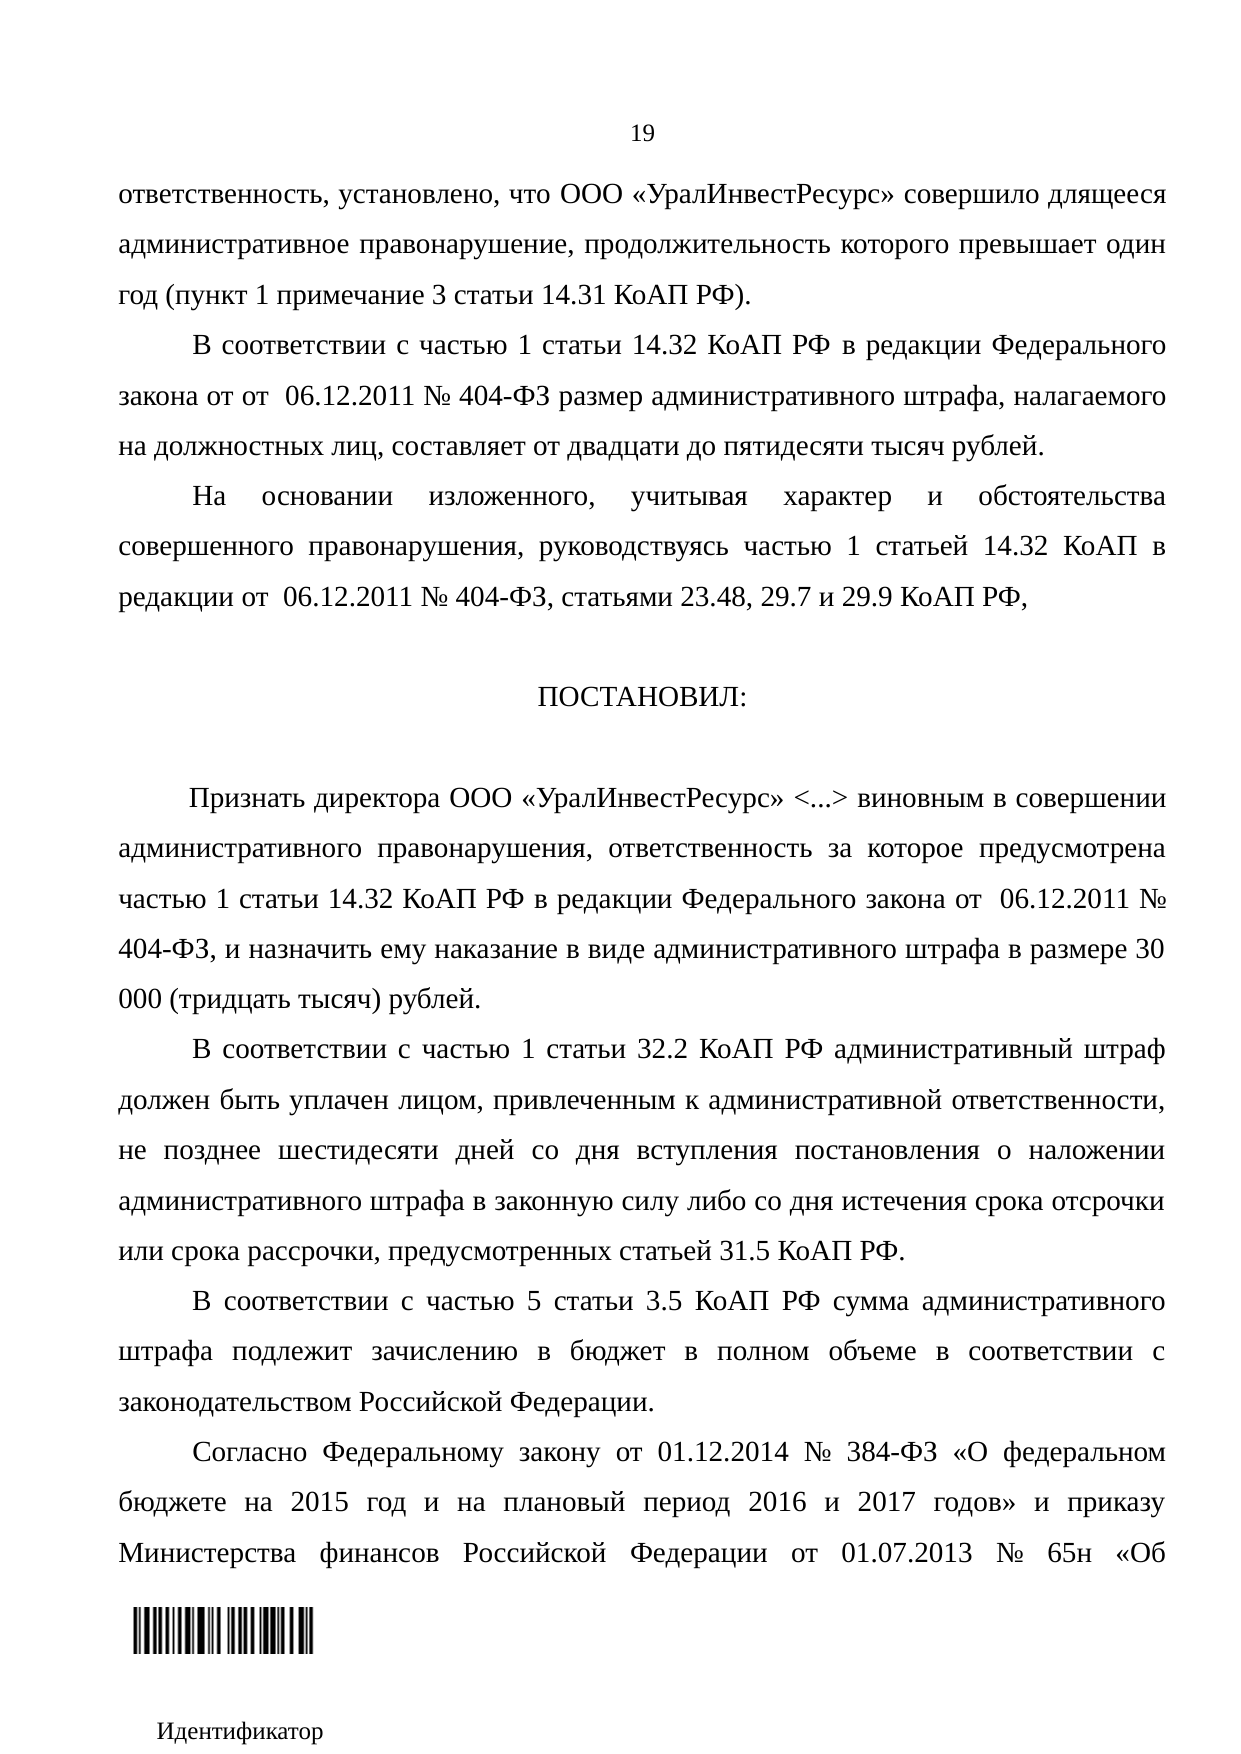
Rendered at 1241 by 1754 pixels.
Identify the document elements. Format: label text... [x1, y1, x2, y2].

text Согласно Федеральному закону от 01.12.2014 № 384-ФЗ «О федеральном бюджете на 2015 год и на плановый период 2016 и 2017 годов» и приказу Министерства финансов Российской Федерации от 01.07.2013 № 65н «Об [118, 1434, 1167, 1568]
text В соответствии с частью 1 статьи 32.2 КоАП РФ административный штраф должен быть уплачен лицом, привлеченным к административной ответственности, не позднее шестидесяти дней со дня вступления постановления о наложении административного штрафа в законную силу либо со дня истечения срока отсрочки или срока рассрочки, предусмотренных статьей 31.5 КоАП РФ. [118, 1032, 1167, 1266]
text В соответствии с частью 5 статьи 3.5 КоАП РФ сумма административного штрафа подлежит зачислению в бюджет в полном объеме в соответствии с законодательством Российской Федерации. [118, 1283, 1167, 1417]
text ПОСТАНОВИЛ: [118, 679, 1167, 713]
text В соответствии с частью 1 статьи 14.32 КоАП РФ в редакции Федерального закона от от 06.12.2011 № 404-ФЗ размер административного штрафа, налагаемого на должностных лиц, составляет от двадцати до пятидесяти тысяч рублей. [118, 327, 1167, 461]
text На основании изложенного, учитывая характер и обстоятельства совершенного правонарушения, руководствуясь частью 1 статьей 14.32 КоАП в редакции от 06.12.2011 № 404-ФЗ, статьями 23.48, 29.7 и 29.9 КоАП РФ, [118, 478, 1167, 612]
text Признать директора ООО «УралИнвестРесурс» <...> виновным в совершении административного правонарушения, ответственность за которое предусмотрена частью 1 статьи 14.32 КоАП РФ в редакции Федерального закона от 06.12.2011 № 404-ФЗ, и назначить ему наказание в виде административного штрафа в размере 30 000 (тридцать тысяч) рублей. [118, 780, 1167, 1015]
text ответственность, установлено, что ООО «УралИнвестРесурс» совершило длящееся административное правонарушение, продолжительность которого превышает один год (пункт 1 примечание 3 статьи 14.31 КоАП РФ). [118, 176, 1167, 311]
picture [118, 1607, 331, 1654]
